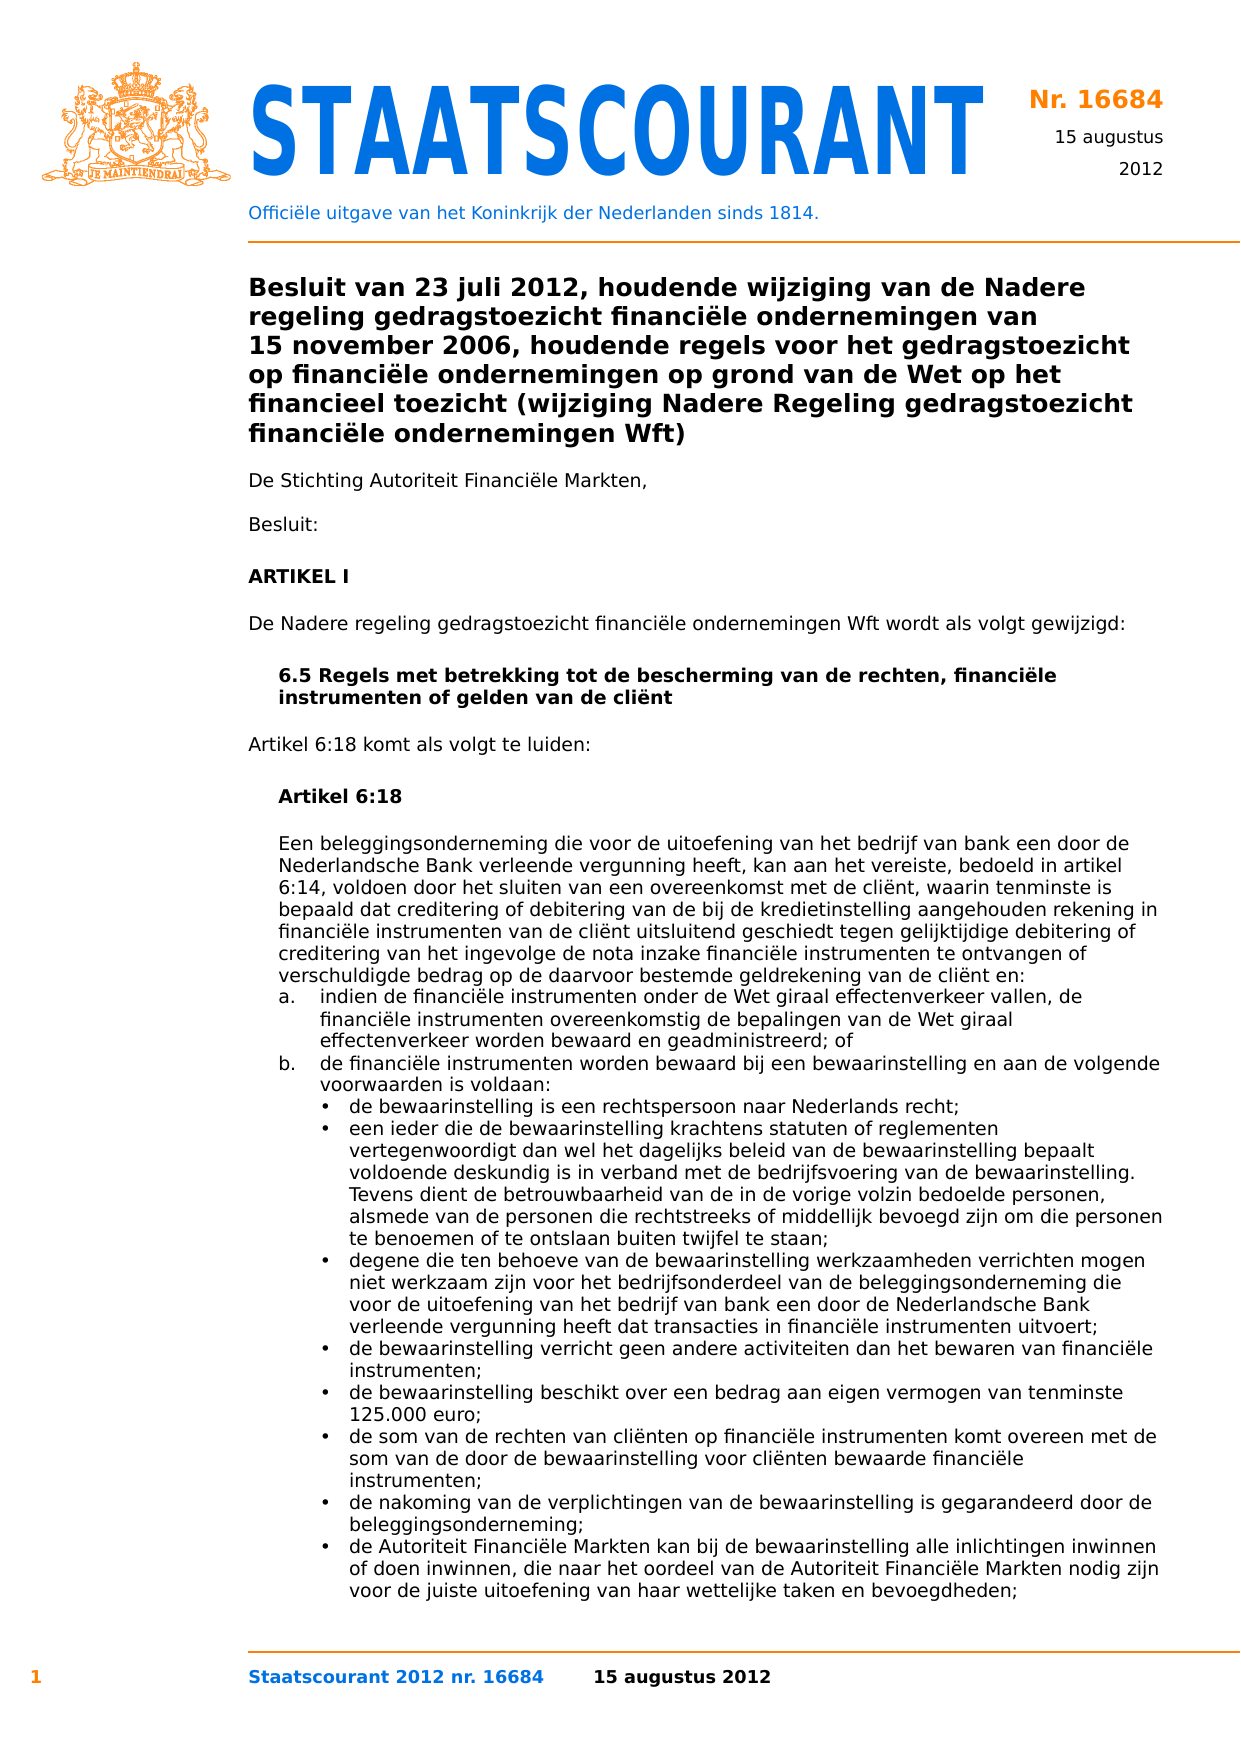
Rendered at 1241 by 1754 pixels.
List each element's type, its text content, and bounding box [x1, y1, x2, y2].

text Artikel 6:18 komt als volgt te luiden: [248, 734, 1163, 756]
text b. de financiële instrumenten worden bewaard bij een bewaarinstelling en aan de volgende voorwaarden is voldaan: [278, 1052, 1163, 1096]
text Besluit: [248, 514, 1163, 536]
subtitle Artikel 6:18 [278, 786, 1163, 808]
text De Stichting Autoriteit Financiële Markten, [248, 470, 1163, 492]
text • de bewaarinstelling verricht geen andere activiteiten dan het bewaren van financiële instrumenten; [319, 1338, 1163, 1382]
subtitle ARTIKEL I [248, 566, 1163, 588]
table_header [25, 62, 248, 241]
text • de bewaarinstelling is een rechtspersoon naar Nederlands recht; [319, 1096, 1163, 1118]
text a. indien de financiële instrumenten onder de Wet giraal effectenverkeer vallen, de financiële instrumenten overeenkomstig de bepalingen van de Wet giraal effectenverkeer worden bewaard en geadministreerd; of [278, 986, 1163, 1052]
subtitle 6.5 Regels met betrekking tot de bescherming van de rechten, financiële instrumenten of gelden van de cliënt [278, 665, 1163, 709]
table_cell 15 augustus [998, 121, 1240, 153]
text • een ieder die de bewaarinstelling krachtens statuten of reglementen vertegenwoordigt dan wel het dagelijks beleid van de bewaarinstelling bepaalt voldoende deskundig is in verband met de bedrijfsvoering van de bewaarinstelling. Tevens dient de betrouwbaarheid van de in de vorige volzin bedoelde personen, alsmede van de personen die rechtstreeks of middellijk bevoegd zijn om die personen te benoemen of te ontslaan buiten twijfel te staan; [319, 1118, 1163, 1250]
text • de Autoriteit Financiële Markten kan bij de bewaarinstelling alle inlichtingen inwinnen of doen inwinnen, die naar het oordeel van de Autoriteit Financiële Markten nodig zijn voor de juiste uitoefening van haar wettelijke taken en bevoegdheden; [319, 1536, 1163, 1602]
text De Nadere regeling gedragstoezicht financiële ondernemingen Wft wordt als volgt gewijzigd: [248, 613, 1163, 635]
picture [41, 62, 231, 186]
text • de bewaarinstelling beschikt over een bedrag aan eigen vermogen van tenminste 125.000 euro; [319, 1382, 1163, 1426]
table_cell 2012 [998, 153, 1240, 203]
text Een beleggingsonderneming die voor de uitoefening van het bedrijf van bank een door de Nederlandsche Bank verleende vergunning heeft, kan aan het vereiste, bedoeld in artikel 6:14, voldoen door het sluiten van een overeenkomst met de cliënt, waarin tenminste is bepaald dat creditering of debitering van de bij de kredietinstelling aangehouden rekening in financiële instrumenten van de cliënt uitsluitend geschiedt tegen gelijktijdige debitering of creditering van het ingevolge de nota inzake financiële instrumenten te ontvangen of verschuldigde bedrag op de daarvoor bestemde geldrekening van de cliënt en: [278, 833, 1163, 986]
subtitle Besluit van 23 juli 2012, houdende wijziging van de Nadere regeling gedragstoezicht financiële ondernemingen van 15 november 2006, houdende regels voor het gedragstoezicht op financiële ondernemingen op grond van de Wet op het financieel toezicht (wijziging Nadere Regeling gedragstoezicht financiële ondernemingen Wft) [248, 273, 1163, 448]
text • degene die ten behoeve van de bewaarinstelling werkzaamheden verrichten mogen niet werkzaam zijn voor het bedrijfsonderdeel van de beleggingsonderneming die voor de uitoefening van het bedrijf van bank een door de Nederlandsche Bank verleende vergunning heeft dat transacties in financiële instrumenten uitvoert; [319, 1250, 1163, 1338]
table_header STAATSCOURANT [248, 62, 998, 203]
text • de som van de rechten van cliënten op financiële instrumenten komt overeen met de som van de door de bewaarinstelling voor cliënten bewaarde financiële instrumenten; [319, 1426, 1163, 1492]
text • de nakoming van de verplichtingen van de bewaarinstelling is gegarandeerd door de beleggingsonderneming; [319, 1492, 1163, 1536]
table_header Nr. 16684 [998, 62, 1240, 121]
table_cell Officiële uitgave van het Koninkrijk der Nederlanden sinds 1814. [248, 203, 1240, 241]
